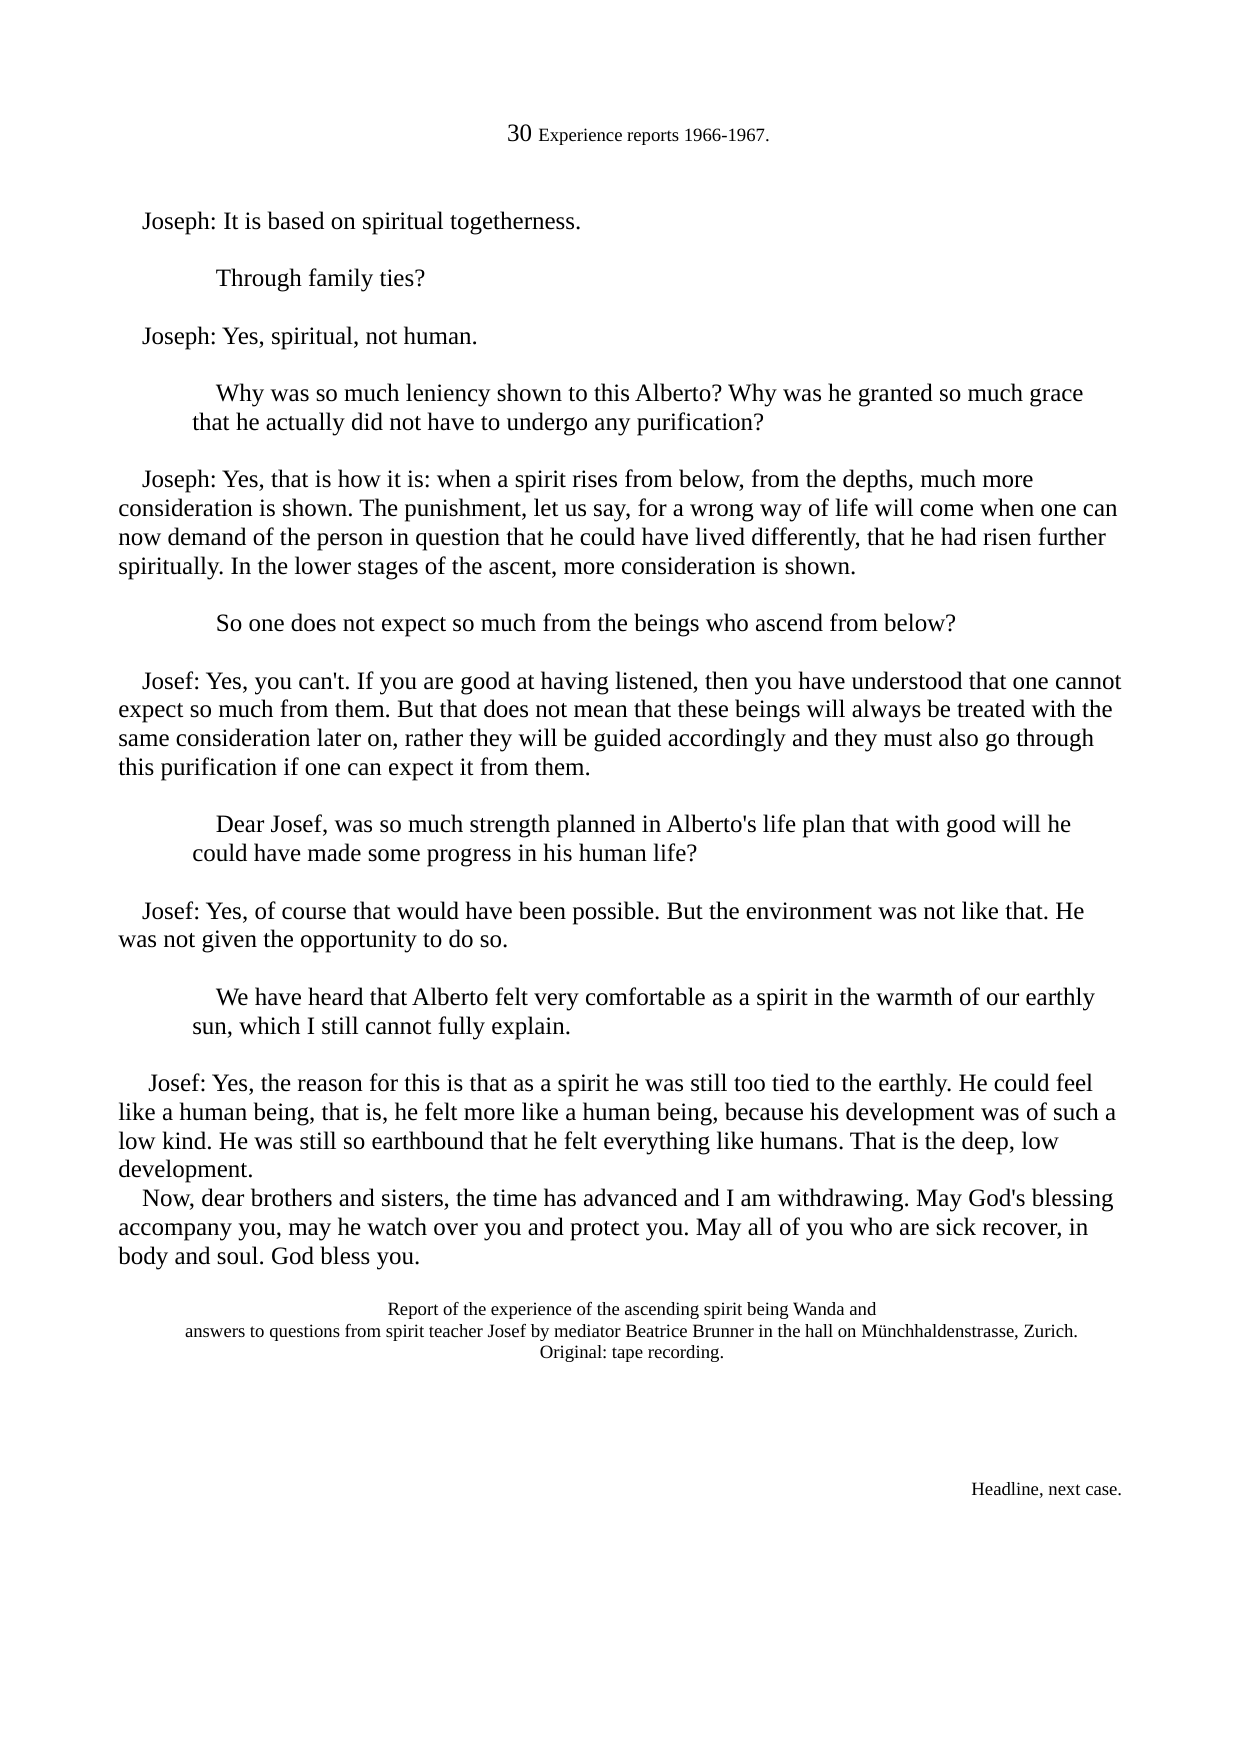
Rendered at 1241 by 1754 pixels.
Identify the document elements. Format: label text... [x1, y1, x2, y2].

text So one does not expect so much from the beings who ascend from below? [192, 608, 1122, 637]
text Report of the experience of the ascending spirit being Wanda and [118, 1298, 1122, 1320]
text Josef: Yes, the reason for this is that as a spirit he was still too tied to the earthly. He could feel like a human being, that is, he felt more like a human being, because his development was of such a low kind. He was still so earthbound that he felt everything like humans. That is the deep, low development. [118, 1068, 1122, 1183]
text Josef: Yes, of course that would have been possible. But the environment was not like that. He was not given the opportunity to do so. [118, 896, 1122, 953]
text We have heard that Alberto felt very comfortable as a spirit in the warmth of our earthly sun, which I still cannot fully explain. [192, 982, 1122, 1039]
text Dear Josef, was so much strength planned in Alberto's life plan that with good will he could have made some progress in his human life? [192, 809, 1122, 867]
text Joseph: It is based on spiritual togetherness. [118, 206, 1122, 234]
text Why was so much leniency shown to this Alberto? Why was he granted so much grace that he actually did not have to undergo any purification? [192, 378, 1122, 436]
text Original: tape recording. [118, 1341, 1122, 1363]
text Headline, next case. [118, 1478, 1122, 1499]
text Through family ties? [192, 263, 1122, 292]
text Joseph: Yes, that is how it is: when a spirit rises from below, from the depths, much more consideration is shown. The punishment, let us say, for a wrong way of life will come when one can now demand of the person in question that he could have lived differently, that he had risen further spiritually. In the lower stages of the ascent, more consideration is shown. [118, 464, 1122, 579]
text Joseph: Yes, spiritual, not human. [118, 321, 1122, 349]
text answers to questions from spirit teacher Josef by mediator Beatrice Brunner in the hall on Münchhaldenstrasse, Zurich. [118, 1320, 1122, 1341]
text Josef: Yes, you can't. If you are good at having listened, then you have understood that one cannot expect so much from them. But that does not mean that these beings will always be treated with the same consideration later on, rather they will be guided accordingly and they must also go through this purification if one can expect it from them. [118, 666, 1122, 781]
text Now, dear brothers and sisters, the time has advanced and I am withdrawing. May God's blessing accompany you, may he watch over you and protect you. May all of you who are sick recover, in body and soul. God bless you. [118, 1183, 1122, 1269]
